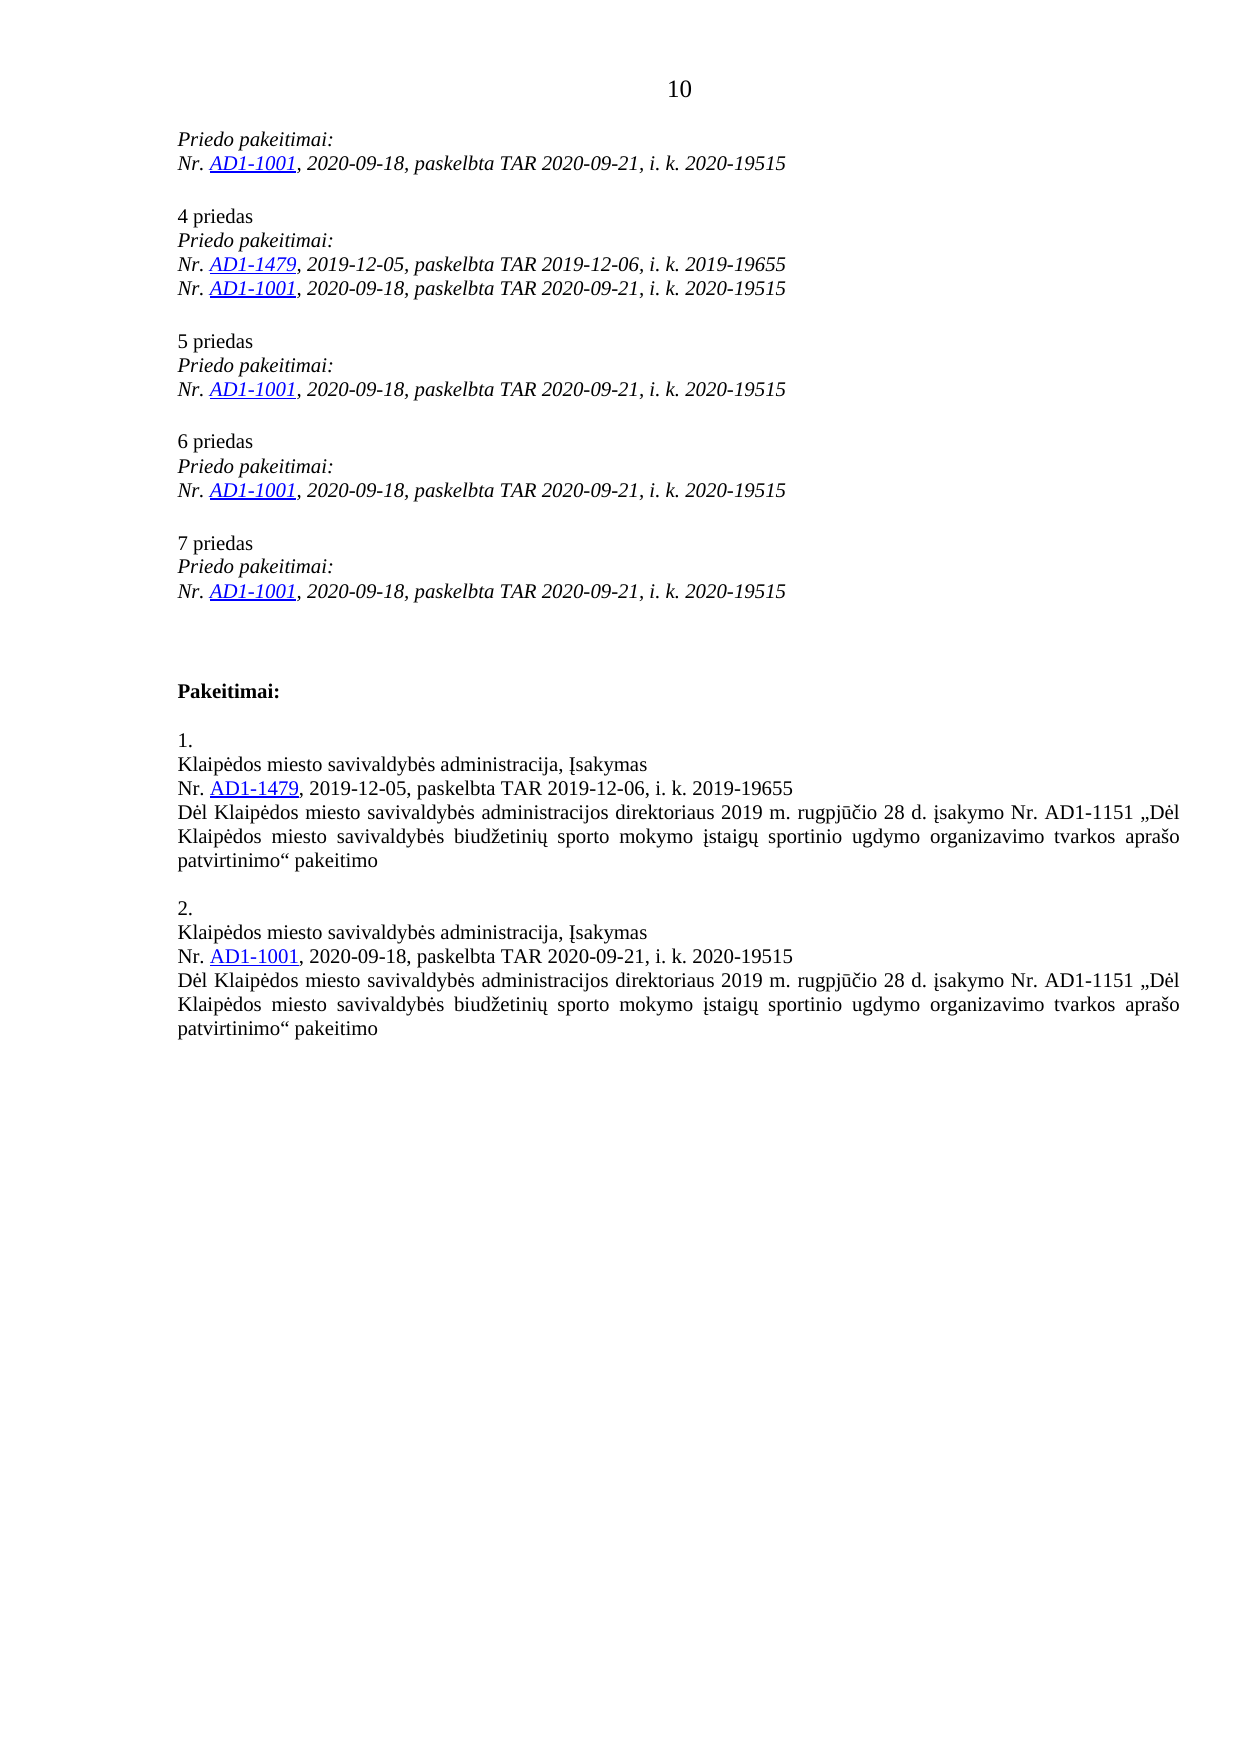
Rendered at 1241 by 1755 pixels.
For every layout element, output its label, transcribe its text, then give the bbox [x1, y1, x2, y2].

text Nr. AD1-1001, 2020-09-18, paskelbta TAR 2020-09-21, i. k. 2020-19515 [177, 151, 1181, 175]
text 6 priedas [177, 429, 1181, 453]
text Nr. AD1-1001, 2020-09-18, paskelbta TAR 2020-09-21, i. k. 2020-19515 [177, 578, 1181, 603]
text 7 priedas [177, 530, 1181, 554]
text Priedo pakeitimai: [177, 353, 1181, 377]
text 5 priedas [177, 328, 1181, 353]
text Pakeitimai: [177, 679, 1181, 703]
text 2. [177, 896, 1181, 920]
text Nr. AD1-1479, 2019-12-05, paskelbta TAR 2019-12-06, i. k. 2019-19655 [177, 252, 1181, 276]
text Priedo pakeitimai: [177, 228, 1181, 252]
text Nr. AD1-1001, 2020-09-18, paskelbta TAR 2020-09-21, i. k. 2020-19515 [177, 276, 1181, 300]
text Nr. AD1-1479, 2019-12-05, paskelbta TAR 2019-12-06, i. k. 2019-19655 [177, 776, 1181, 800]
text Nr. AD1-1001, 2020-09-18, paskelbta TAR 2020-09-21, i. k. 2020-19515 [177, 944, 1181, 968]
text Nr. AD1-1001, 2020-09-18, paskelbta TAR 2020-09-21, i. k. 2020-19515 [177, 478, 1181, 502]
text Dėl Klaipėdos miesto savivaldybės administracijos direktoriaus 2019 m. rugpjūčio 28 d. įsakymo Nr. AD1-1151 „Dėl Klaipėdos miesto savivaldybės biudžetinių sporto mokymo įstaigų sportinio ugdymo organizavimo tvarkos aprašo patvirtinimo“ pakeitimo [177, 968, 1181, 1040]
text 1. [177, 728, 1181, 752]
text Klaipėdos miesto savivaldybės administracija, Įsakymas [177, 920, 1181, 944]
text Nr. AD1-1001, 2020-09-18, paskelbta TAR 2020-09-21, i. k. 2020-19515 [177, 377, 1181, 401]
text Priedo pakeitimai: [177, 453, 1181, 478]
text Priedo pakeitimai: [177, 127, 1181, 151]
text 4 priedas [177, 203, 1181, 228]
text Priedo pakeitimai: [177, 554, 1181, 578]
text Klaipėdos miesto savivaldybės administracija, Įsakymas [177, 752, 1181, 776]
text Dėl Klaipėdos miesto savivaldybės administracijos direktoriaus 2019 m. rugpjūčio 28 d. įsakymo Nr. AD1-1151 „Dėl Klaipėdos miesto savivaldybės biudžetinių sporto mokymo įstaigų sportinio ugdymo organizavimo tvarkos aprašo patvirtinimo“ pakeitimo [177, 800, 1181, 872]
